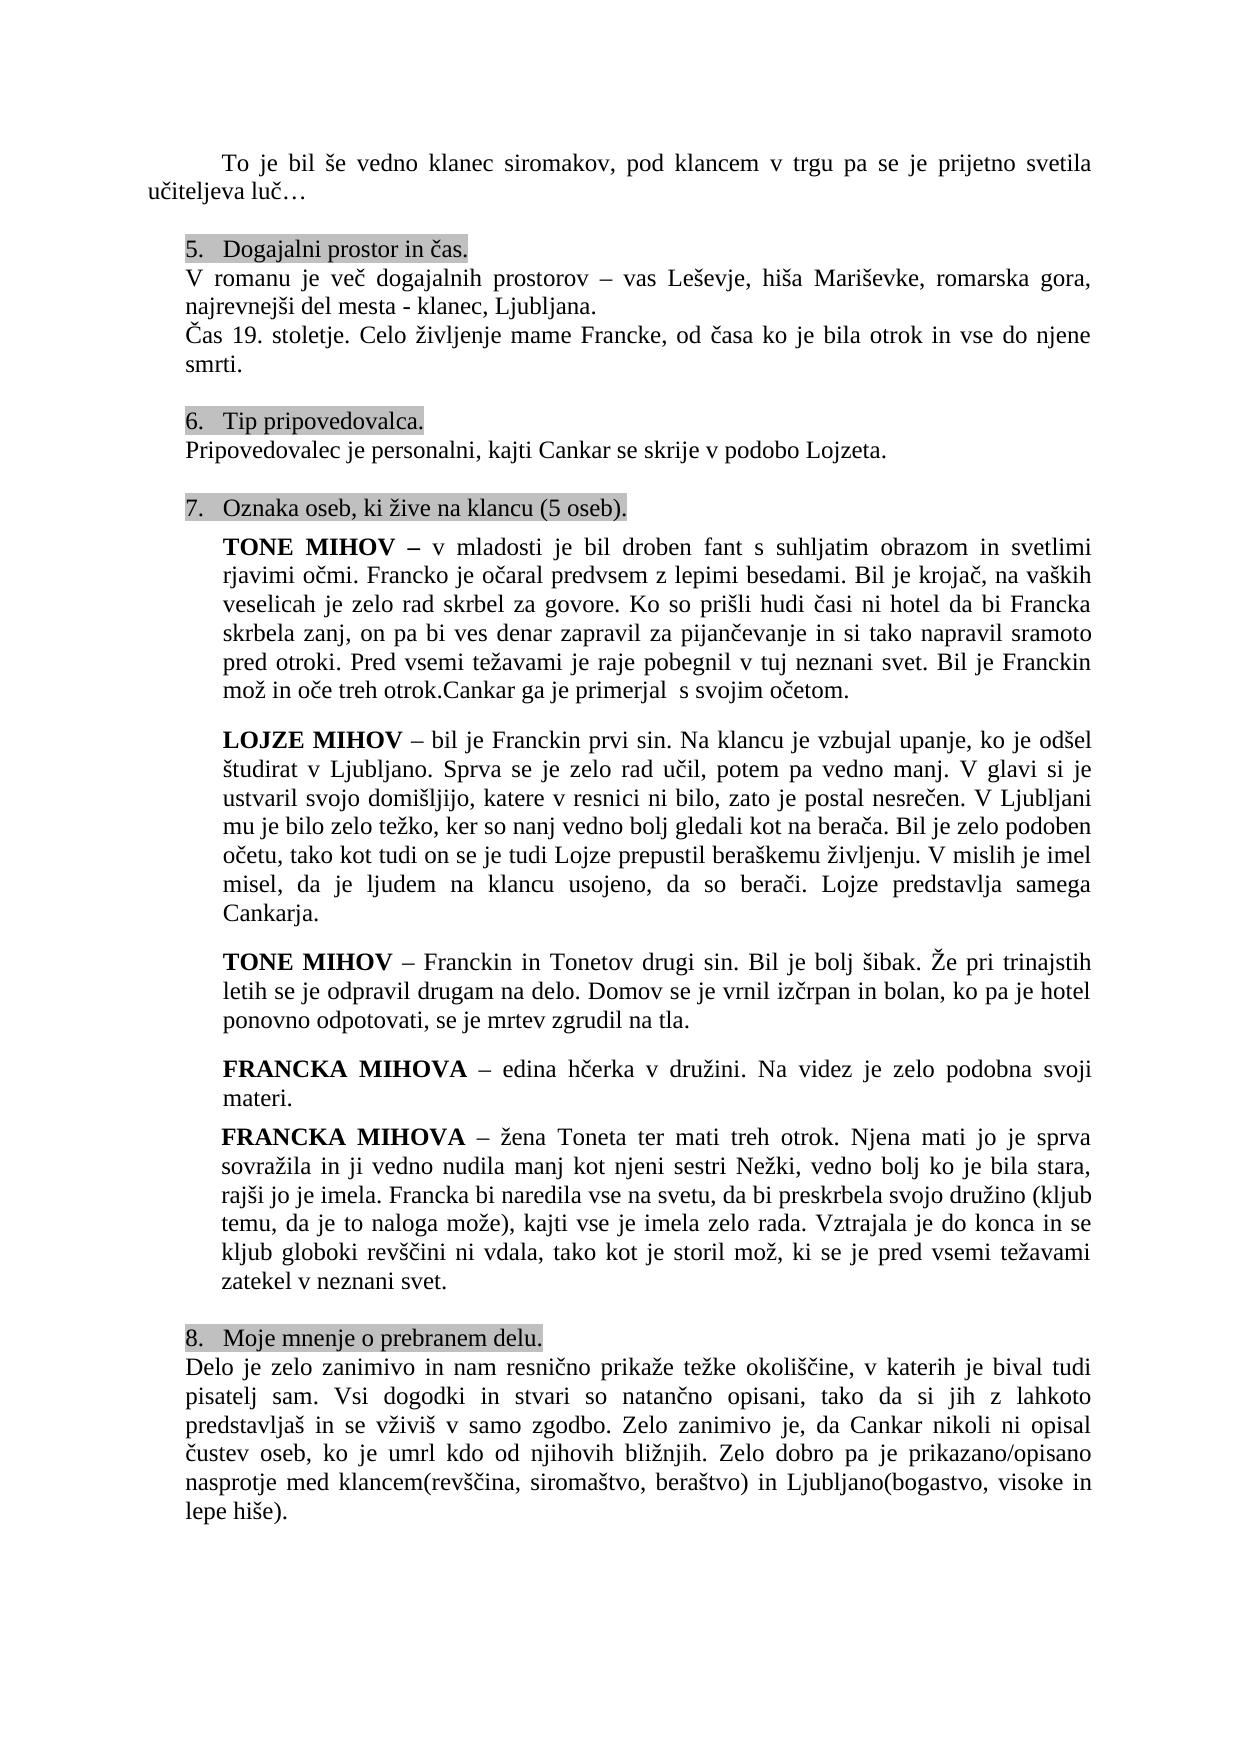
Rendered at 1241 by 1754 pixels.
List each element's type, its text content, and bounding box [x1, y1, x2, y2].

list Tip pripovedovalca. [185, 406, 1093, 435]
list Dogajalni prostor in čas. [185, 234, 1093, 263]
text To je bil še vedno klanec siromakov, pod klancem v trgu pa se je prijetno svetila učiteljeva luč… [148, 148, 1093, 205]
text TONE MIHOV – Franckin in Tonetov drugi sin. Bil je bolj šibak. Že pri trinajstih letih se je odpravil drugam na delo. Domov se je vrnil izčrpan in bolan, ko pa je hotel ponovno odpotovati, se je mrtev zgrudil na tla. [223, 947, 1093, 1033]
list Oznaka oseb, ki žive na klancu (5 oseb). [185, 493, 1093, 521]
text FRANCKA MIHOVA – žena Toneta ter mati treh otrok. Njena mati jo je sprva sovražila in ji vedno nudila manj kot njeni sestri Nežki, vedno bolj ko je bila stara, rajši jo je imela. Francka bi naredila vse na svetu, da bi preskrbela svojo družino (kljub temu, da je to naloga može), kajti vse je imela zelo rada. Vztrajala je do konca in se kljub globoki revščini ni vdala, tako kot je storil mož, ki se je pred vsemi težavami zatekel v neznani svet. [221, 1122, 1093, 1295]
text Delo je zelo zanimivo in nam resnično prikaže težke okoliščine, v katerih je bival tudi pisatelj sam. Vsi dogodki in stvari so natančno opisani, tako da si jih z lahkoto predstavljaš in se vživiš v samo zgodbo. Zelo zanimivo je, da Cankar nikoli ni opisal čustev oseb, ko je umrl kdo od njihovih bližnjih. Zelo dobro pa je prikazano/opisano nasprotje med klancem(revščina, siromaštvo, beraštvo) in Ljubljano(bogastvo, visoke in lepe hiše). [185, 1352, 1093, 1525]
text FRANCKA MIHOVA – edina hčerka v družini. Na videz je zelo podobna svoji materi. [223, 1054, 1093, 1112]
text TONE MIHOV – v mladosti je bil droben fant s suhljatim obrazom in svetlimi rjavimi očmi. Francko je očaral predvsem z lepimi besedami. Bil je krojač, na vaških veselicah je zelo rad skrbel za govore. Ko so prišli hudi časi ni hotel da bi Francka skrbela zanj, on pa bi ves denar zapravil za pijančevanje in si tako napravil sramoto pred otroki. Pred vsemi težavami je raje pobegnil v tuj neznani svet. Bil je Franckin mož in oče treh otrok.Cankar ga je primerjal s svojim očetom. [223, 532, 1093, 704]
text LOJZE MIHOV – bil je Franckin prvi sin. Na klancu je vzbujal upanje, ko je odšel študirat v Ljubljano. Sprva se je zelo rad učil, potem pa vedno manj. V glavi si je ustvaril svojo domišljijo, katere v resnici ni bilo, zato je postal nesrečen. V Ljubljani mu je bilo zelo težko, ker so nanj vedno bolj gledali kot na berača. Bil je zelo podoben očetu, tako kot tudi on se je tudi Lojze prepustil beraškemu življenju. V mislih je imel misel, da je ljudem na klancu usojeno, da so berači. Lojze predstavlja samega Cankarja. [223, 725, 1093, 926]
text V romanu je več dogajalnih prostorov – vas Leševje, hiša Mariševke, romarska gora, najrevnejši del mesta - klanec, Ljubljana. [185, 263, 1093, 320]
text Pripovedovalec je personalni, kajti Cankar se skrije v podobo Lojzeta. [185, 435, 1093, 464]
list Moje mnenje o prebranem delu. [185, 1323, 1093, 1352]
text Čas 19. stoletje. Celo življenje mame Francke, od časa ko je bila otrok in vse do njene smrti. [185, 320, 1093, 378]
